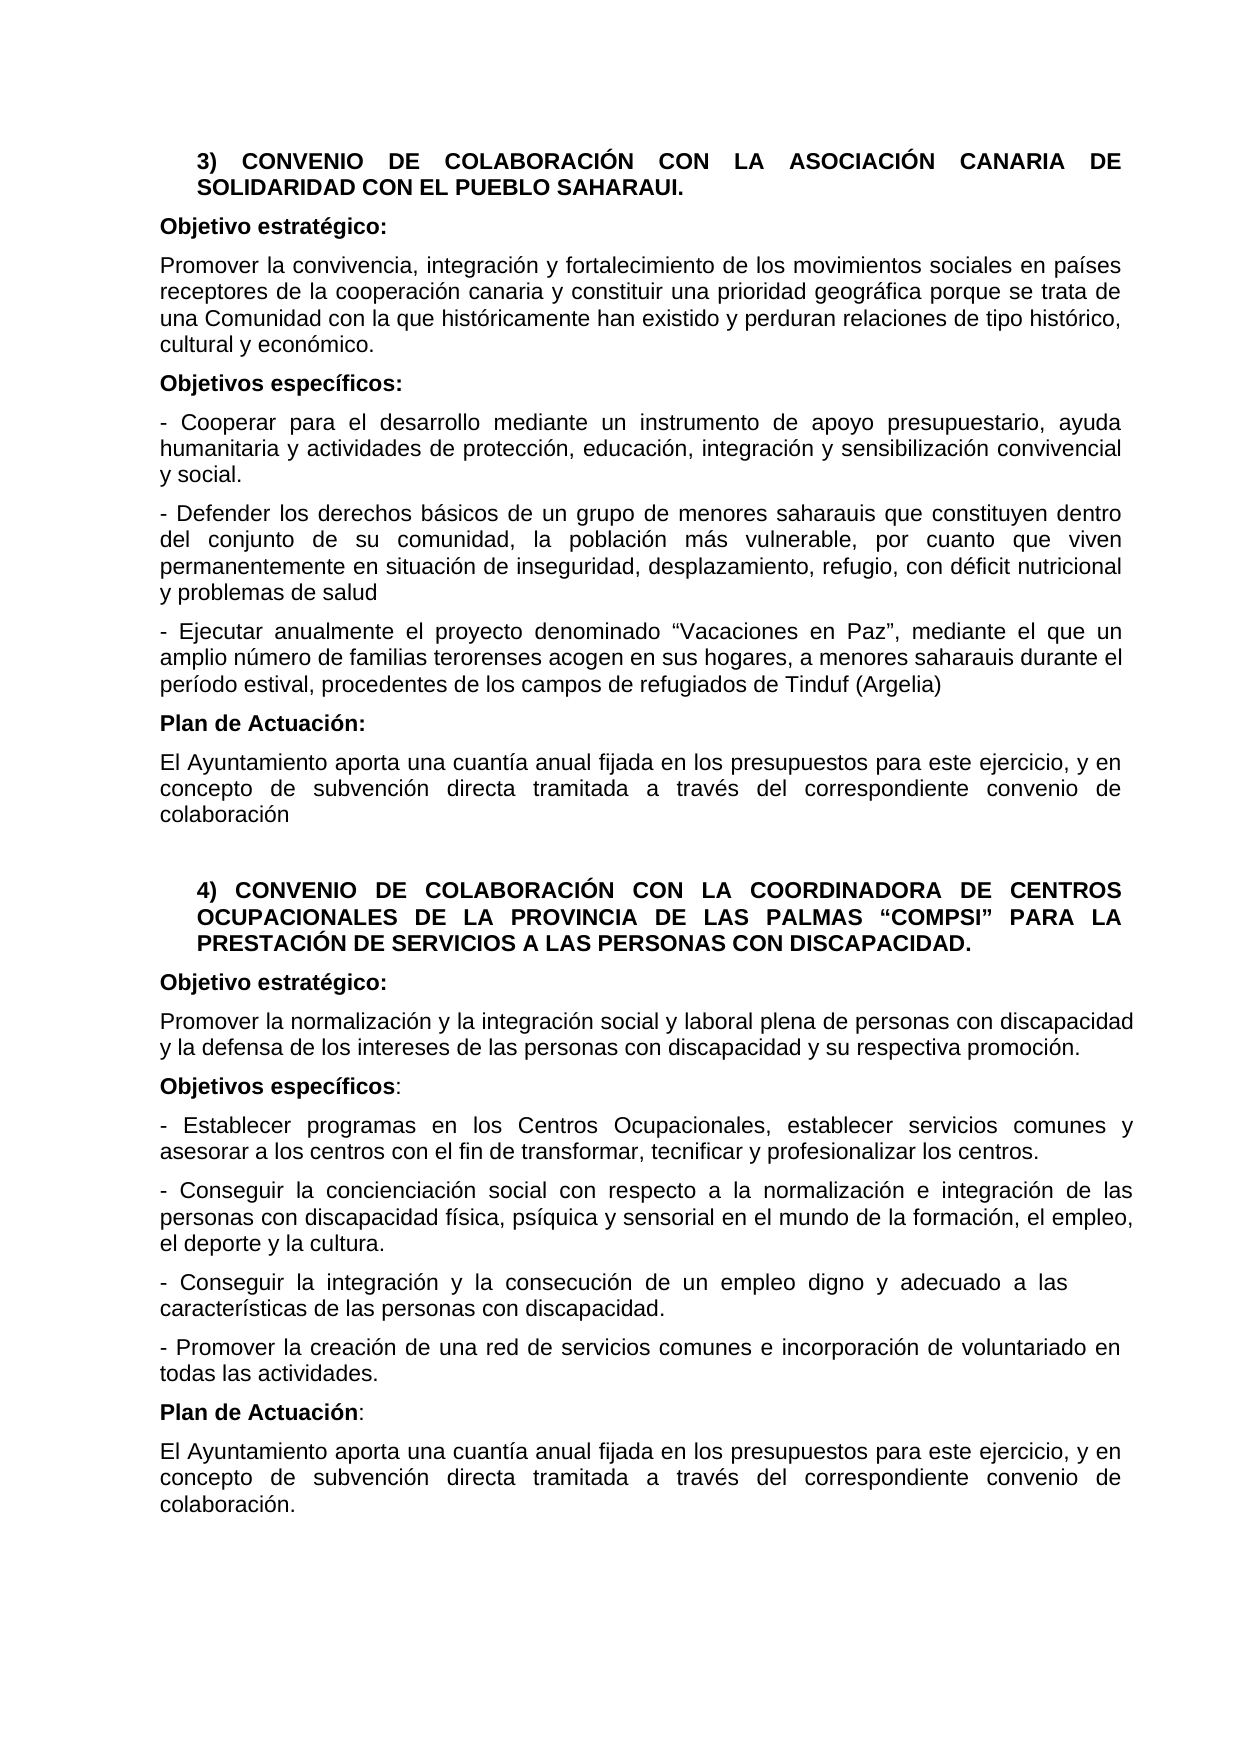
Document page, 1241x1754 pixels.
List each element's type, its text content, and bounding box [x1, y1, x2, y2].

text El Ayuntamiento aporta una cuantía anual fijada en los presupuestos para este ejercicio, y en concepto de subvención directa tramitada a través del correspondiente convenio de colaboración. [159, 1438, 1122, 1517]
text - Cooperar para el desarrollo mediante un instrumento de apoyo presupuestario, ayuda humanitaria y actividades de protección, educación, integración y sensibilización convivencial y social. [159, 408, 1122, 488]
text Objetivo estratégico: [159, 969, 1069, 995]
text Plan de Actuación: [159, 1399, 1122, 1426]
text - Ejecutar anualmente el proyecto denominado “Vacaciones en Paz”, mediante el que un amplio número de familias terorenses acogen en sus hogares, a menores saharauis durante el período estival, procedentes de los campos de refugiados de Tinduf (Argelia) [159, 618, 1122, 697]
text Plan de Actuación: [159, 709, 1122, 736]
text - Conseguir la integración y la consecución de un empleo digno y adecuado a las características de las personas con discapacidad. [159, 1269, 1069, 1321]
text 3) CONVENIO DE COLABORACIÓN CON LA ASOCIACIÓN CANARIA DE SOLIDARIDAD CON EL PUEBLO SAHARAUI. [197, 148, 1122, 200]
text - Defender los derechos básicos de un grupo de menores saharauis que constituyen dentro del conjunto de su comunidad, la población más vulnerable, por cuanto que viven permanentemente en situación de inseguridad, desplazamiento, refugio, con déficit nutricional y problemas de salud [159, 500, 1122, 606]
text Objetivo estratégico: [159, 213, 1122, 239]
text - Conseguir la concienciación social con respecto a la normalización e integración de las personas con discapacidad física, psíquica y sensorial en el mundo de la formación, el empleo, el deporte y la cultura. [159, 1177, 1134, 1256]
text Objetivos específicos: [159, 1073, 1069, 1099]
text El Ayuntamiento aporta una cuantía anual fijada en los presupuestos para este ejercicio, y en concepto de subvención directa tramitada a través del correspondiente convenio de colaboración [159, 748, 1122, 827]
text Promover la convivencia, integración y fortalecimiento de los movimientos sociales en países receptores de la cooperación canaria y constituir una prioridad geográfica porque se trata de una Comunidad con la que históricamente han existido y perduran relaciones de tipo histórico, cultural y económico. [159, 252, 1122, 357]
text 4) CONVENIO DE COLABORACIÓN CON LA COORDINADORA DE CENTROS OCUPACIONALES DE LA PROVINCIA DE LAS PALMAS “COMPSI” PARA LA PRESTACIÓN DE SERVICIOS A LAS PERSONAS CON DISCAPACIDAD. [197, 877, 1122, 957]
text - Promover la creación de una red de servicios comunes e incorporación de voluntariado en todas las actividades. [159, 1334, 1122, 1387]
text - Establecer programas en los Centros Ocupacionales, establecer servicios comunes y asesorar a los centros con el fin de transformar, tecnificar y profesionalizar los centros. [159, 1112, 1134, 1165]
text Promover la normalización y la integración social y laboral plena de personas con discapacidad y la defensa de los intereses de las personas con discapacidad y su respectiva promoción. [159, 1008, 1134, 1061]
text Objetivos específicos: [159, 370, 1122, 396]
